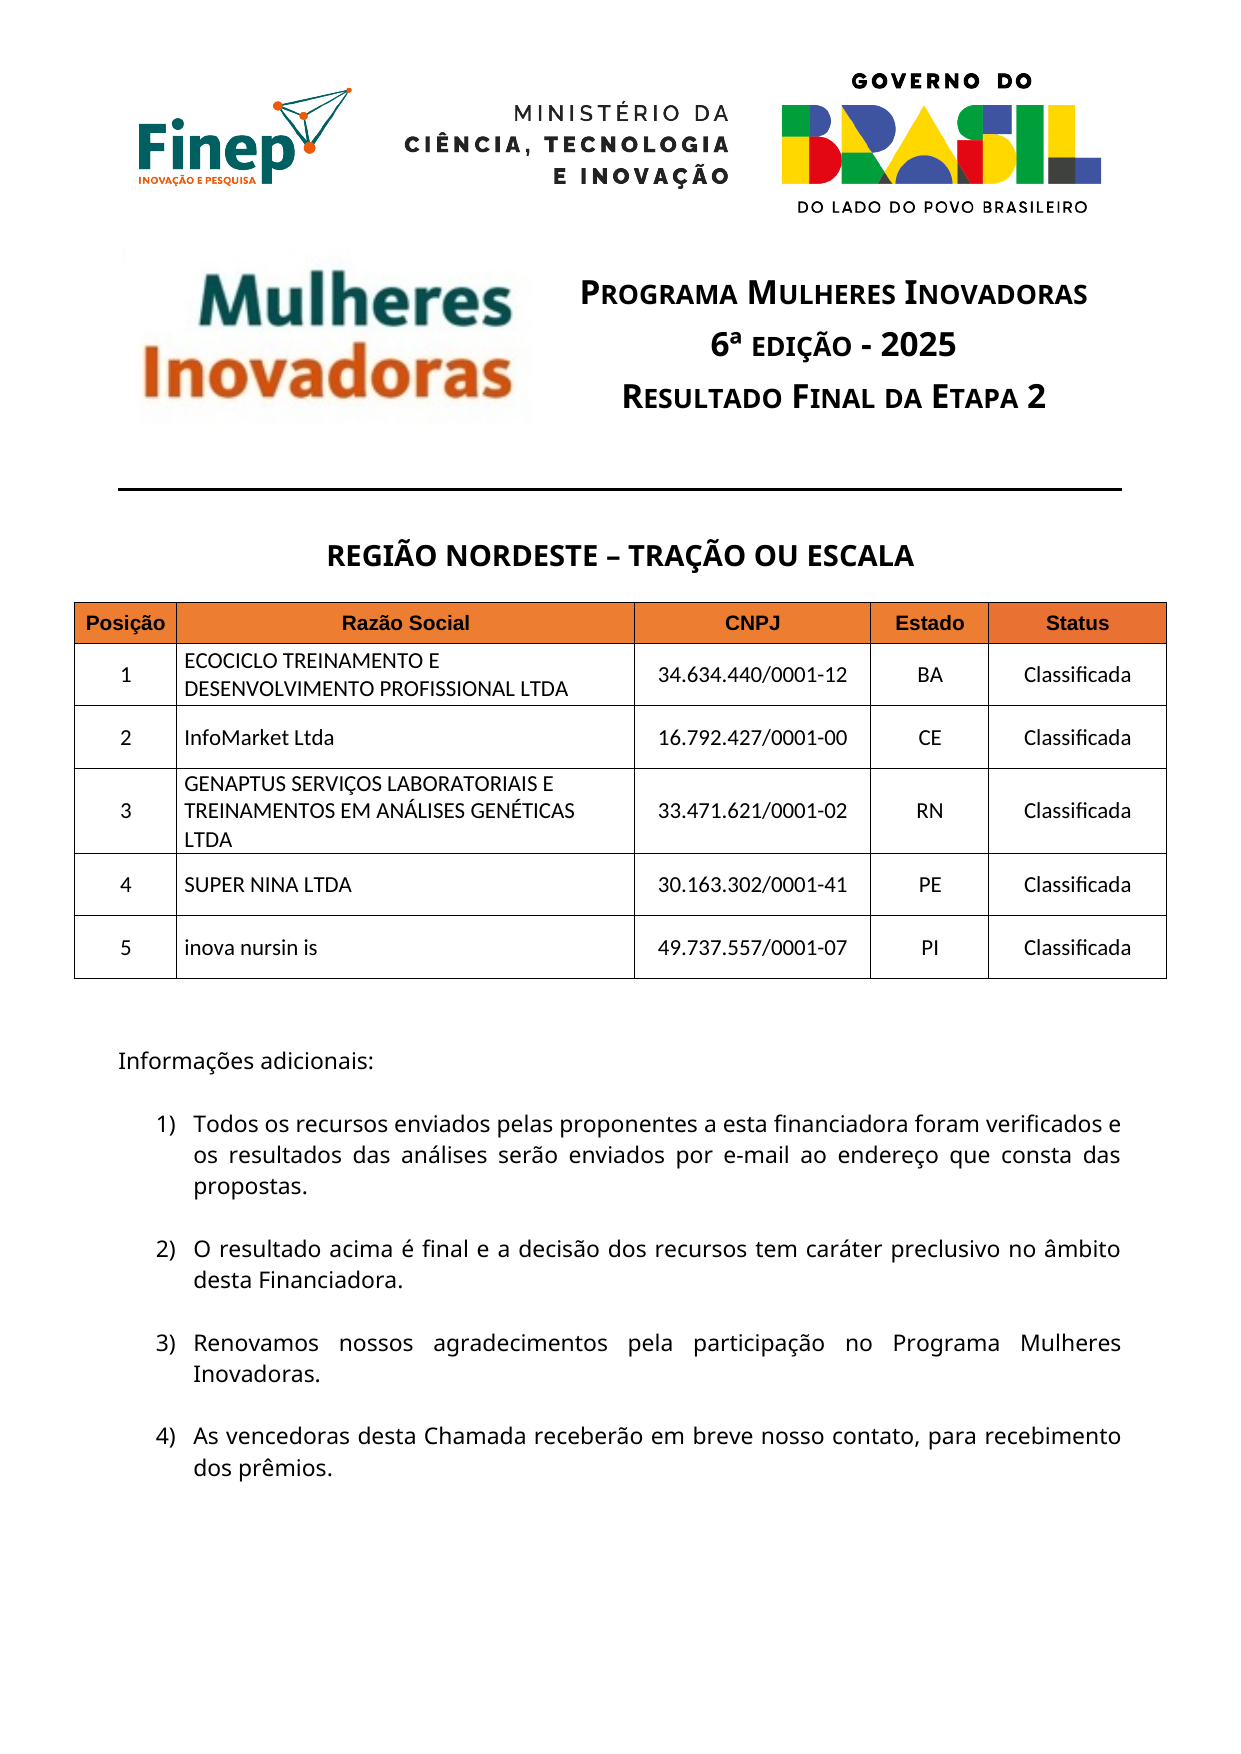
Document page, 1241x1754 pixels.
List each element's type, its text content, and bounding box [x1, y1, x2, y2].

table_cell 49.737.557/0001-07 [635, 916, 870, 978]
list As vencedoras desta Chamada receberão em breve nosso contato, para recebimento dos prêmios. [156, 1420, 1122, 1483]
table_cell Classificada [989, 854, 1166, 915]
table_cell inova nursin is [177, 916, 634, 978]
table_header Razão Social [177, 603, 634, 643]
table_cell Classificada [989, 706, 1166, 768]
table_cell 1 [75, 644, 176, 705]
table_cell 33.471.621/0001-02 [635, 769, 870, 853]
table_cell BA [871, 644, 988, 705]
text 6ª edição - 2025 [545, 321, 1122, 367]
table_cell 4 [75, 854, 176, 915]
table_cell GENAPTUS SERVIÇOS LABORATORIAIS E TREINAMENTOS EM ANÁLISES GENÉTICAS LTDA [177, 769, 634, 853]
table_cell SUPER NINA LTDA [177, 854, 634, 915]
text Informações adicionais: [118, 1045, 1122, 1076]
table_cell Classificada [989, 644, 1166, 705]
table_cell 2 [75, 706, 176, 768]
table_cell CE [871, 706, 988, 768]
table_cell ECOCICLO TREINAMENTO E DESENVOLVIMENTO PROFISSIONAL LTDA [177, 644, 634, 705]
table_header Posição [75, 603, 176, 643]
table_header Status [989, 603, 1166, 643]
table_cell 5 [75, 916, 176, 978]
list O resultado acima é final e a decisão dos recursos tem caráter preclusivo no âmbito desta Financiadora. [156, 1233, 1122, 1295]
list Todos os recursos enviados pelas proponentes a esta financiadora foram verificados e os resultados das análises serão enviados por e-mail ao endereço que consta das propostas. [156, 1108, 1122, 1201]
table_cell PE [871, 854, 988, 915]
table_cell PI [871, 916, 988, 978]
table_cell Classificada [989, 916, 1166, 978]
list Renovamos nossos agradecimentos pela participação no Programa Mulheres Inovadoras. [156, 1326, 1122, 1389]
table_cell 30.163.302/0001-41 [635, 854, 870, 915]
table_header Estado [871, 603, 988, 643]
table_cell 34.634.440/0001-12 [635, 644, 870, 705]
text Resultado Final da Etapa 2 [545, 373, 1122, 419]
text REGIÃO NORDESTE – TRAÇÃO OU ESCALA [118, 536, 1122, 575]
table_cell RN [871, 769, 988, 853]
table_cell 16.792.427/0001-00 [635, 706, 870, 768]
table_header CNPJ [635, 603, 870, 643]
text Programa Mulheres Inovadoras [545, 269, 1122, 314]
table_cell 3 [75, 769, 176, 853]
table_cell InfoMarket Ltda [177, 706, 634, 768]
table_cell Classificada [989, 769, 1166, 853]
